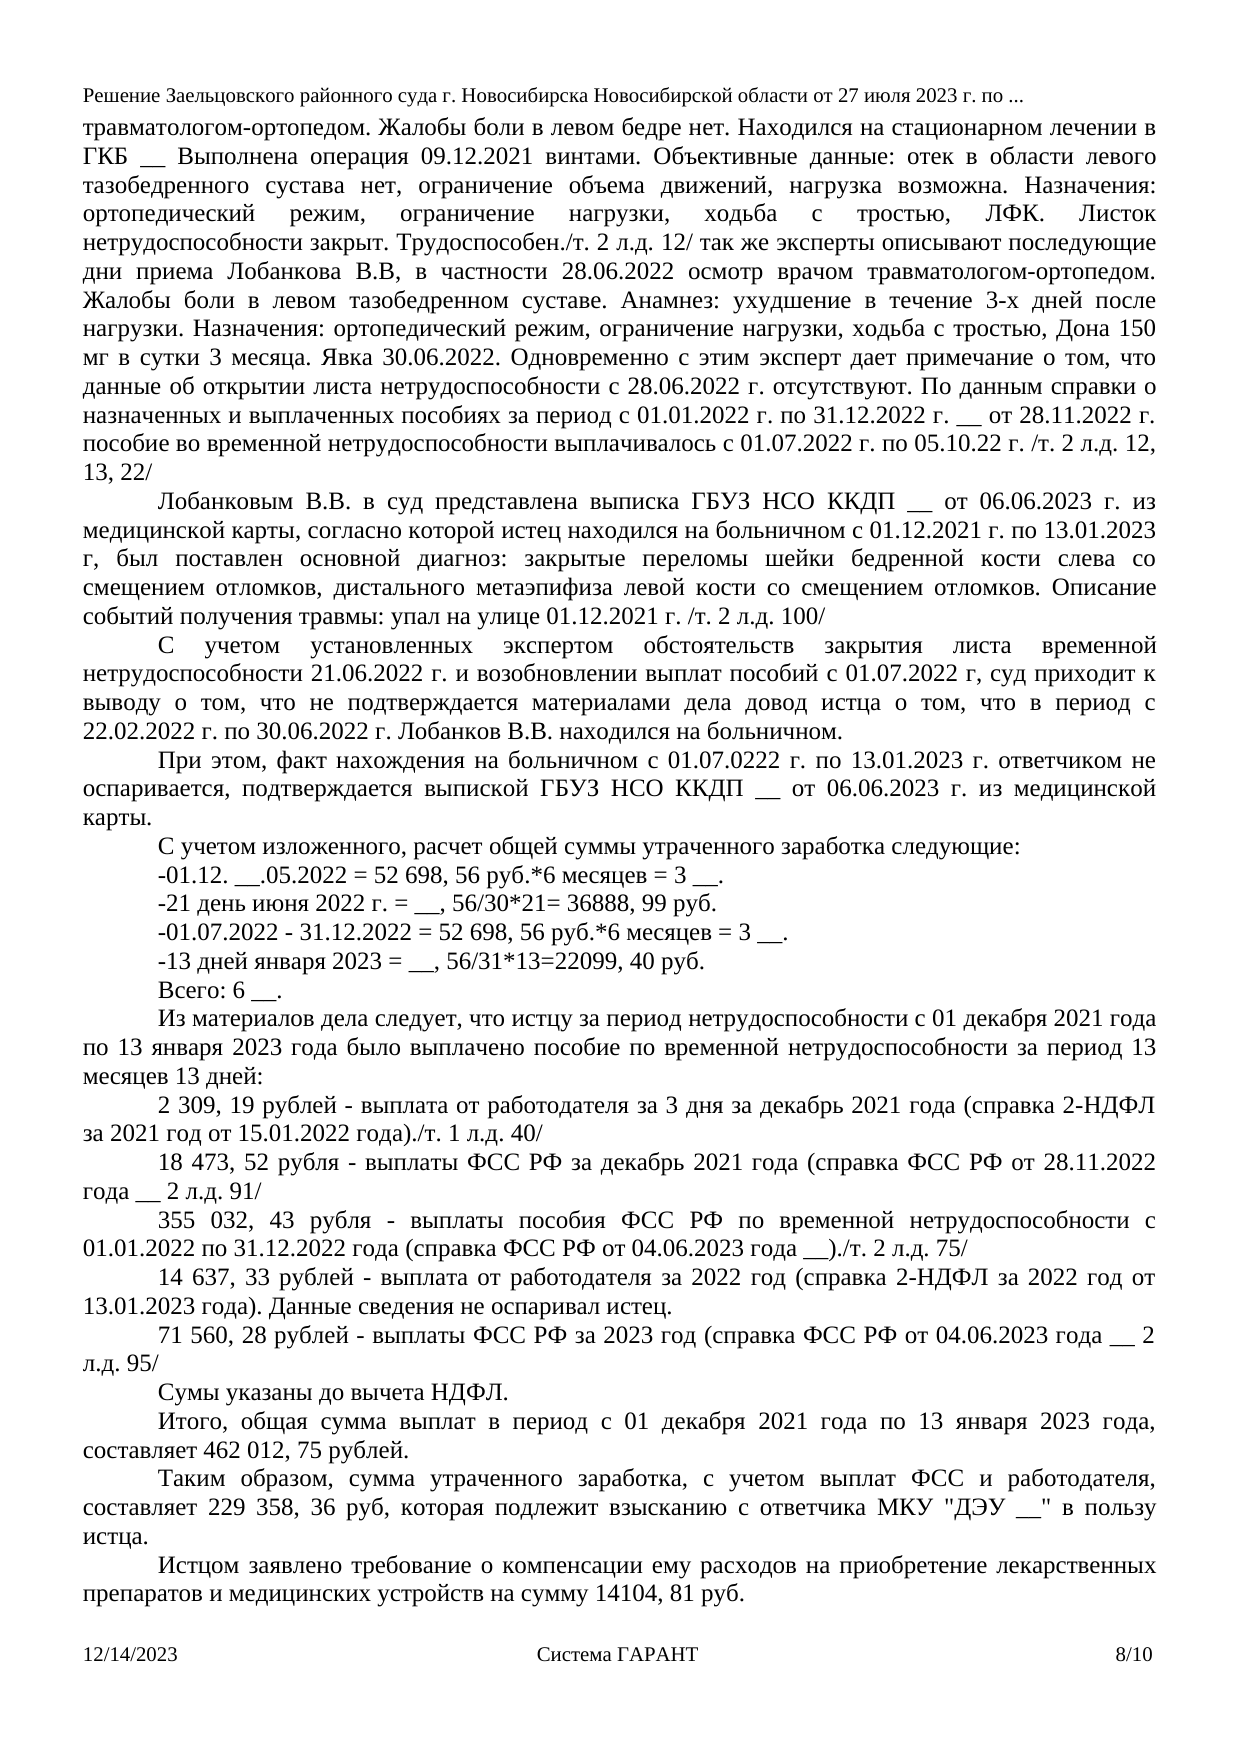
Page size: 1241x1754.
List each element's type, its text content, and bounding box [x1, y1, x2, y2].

text При этом, факт нахождения на больничном с 01.07.0222 г. по 13.01.2023 г. ответчиком не оспаривается, подтверждается выпиской ГБУЗ НСО ККДП __ от 06.06.2023 г. из медицинской карты. [83, 745, 1157, 831]
text -13 дней января 2023 = __, 56/31*13=22099, 40 руб. [83, 946, 1157, 975]
text 2 309, 19 рублей - выплата от работодателя за 3 дня за декабрь 2021 года (справка 2-НДФЛ за 2021 год от 15.01.2022 года)./т. 1 л.д. 40/ [83, 1090, 1157, 1147]
text -01.07.2022 - 31.12.2022 = 52 698, 56 руб.*6 месяцев = 3 __. [83, 917, 1157, 946]
text Таким образом, сумма утраченного заработка, с учетом выплат ФСС и работодателя, составляет 229 358, 36 руб, которая подлежит взысканию с ответчика МКУ "ДЭУ __" в пользу истца. [83, 1463, 1157, 1550]
text 14 637, 33 рублей - выплата от работодателя за 2022 год (справка 2-НДФЛ за 2022 год от 13.01.2023 года). Данные сведения не оспаривал истец. [83, 1262, 1157, 1320]
text 71 560, 28 рублей - выплаты ФСС РФ за 2023 год (справка ФСС РФ от 04.06.2023 года __ 2 л.д. 95/ [83, 1320, 1157, 1377]
text травматологом-ортопедом. Жалобы боли в левом бедре нет. Находился на стационарном лечении в ГКБ __ Выполнена операция 09.12.2021 винтами. Объективные данные: отек в области левого тазобедренного сустава нет, ограничение объема движений, нагрузка возможна. Назначения: ортопедический режим, ограничение нагрузки, ходьба с тростью, ЛФК. Листок нетрудоспособности закрыт. Трудоспособен./т. 2 л.д. 12/ так же эксперты описывают последующие дни приема Лобанкова В.В, в частности 28.06.2022 осмотр врачом травматологом-ортопедом. Жалобы боли в левом тазобедренном суставе. Анамнез: ухудшение в течение 3-х дней после нагрузки. Назначения: ортопедический режим, ограничение нагрузки, ходьба с тростью, Дона 150 мг в сутки 3 месяца. Явка 30.06.2022. Одновременно с этим эксперт дает примечание о том, что данные об открытии листа нетрудоспособности с 28.06.2022 г. отсутствуют. По данным справки о назначенных и выплаченных пособиях за период с 01.01.2022 г. по 31.12.2022 г. __ от 28.11.2022 г. пособие во временной нетрудоспособности выплачивалось с 01.07.2022 г. по 05.10.22 г. /т. 2 л.д. 12, 13, 22/ [83, 112, 1157, 486]
text Лобанковым В.В. в суд представлена выписка ГБУЗ НСО ККДП __ от 06.06.2023 г. из медицинской карты, согласно которой истец находился на больничном с 01.12.2021 г. по 13.01.2023 г, был поставлен основной диагноз: закрытые переломы шейки бедренной кости слева со смещением отломков, дистального метаэпифиза левой кости со смещением отломков. Описание событий получения травмы: упал на улице 01.12.2021 г. /т. 2 л.д. 100/ [83, 486, 1157, 630]
text С учетом установленных экспертом обстоятельств закрытия листа временной нетрудоспособности 21.06.2022 г. и возобновлении выплат пособий с 01.07.2022 г, суд приходит к выводу о том, что не подтверждается материалами дела довод истца о том, что в период с 22.02.2022 г. по 30.06.2022 г. Лобанков В.В. находился на больничном. [83, 630, 1157, 745]
text Сумы указаны до вычета НДФЛ. [83, 1377, 1157, 1406]
text 18 473, 52 рубля - выплаты ФСС РФ за декабрь 2021 года (справка ФСС РФ от 28.11.2022 года __ 2 л.д. 91/ [83, 1147, 1157, 1205]
text С учетом изложенного, расчет общей суммы утраченного заработка следующие: [83, 831, 1157, 860]
text -01.12. __.05.2022 = 52 698, 56 руб.*6 месяцев = 3 __. [83, 860, 1157, 888]
text Итого, общая сумма выплат в период с 01 декабря 2021 года по 13 января 2023 года, составляет 462 012, 75 рублей. [83, 1406, 1157, 1463]
text -21 день июня 2022 г. = __, 56/30*21= 36888, 99 руб. [83, 888, 1157, 917]
text Из материалов дела следует, что истцу за период нетрудоспособности с 01 декабря 2021 года по 13 января 2023 года было выплачено пособие по временной нетрудоспособности за период 13 месяцев 13 дней: [83, 1003, 1157, 1090]
text 355 032, 43 рубля - выплаты пособия ФСС РФ по временной нетрудоспособности с 01.01.2022 по 31.12.2022 года (справка ФСС РФ от 04.06.2023 года __)./т. 2 л.д. 75/ [83, 1205, 1157, 1262]
text Истцом заявлено требование о компенсации ему расходов на приобретение лекарственных препаратов и медицинских устройств на сумму 14104, 81 руб. [83, 1550, 1157, 1607]
text Всего: 6 __. [83, 975, 1157, 1003]
